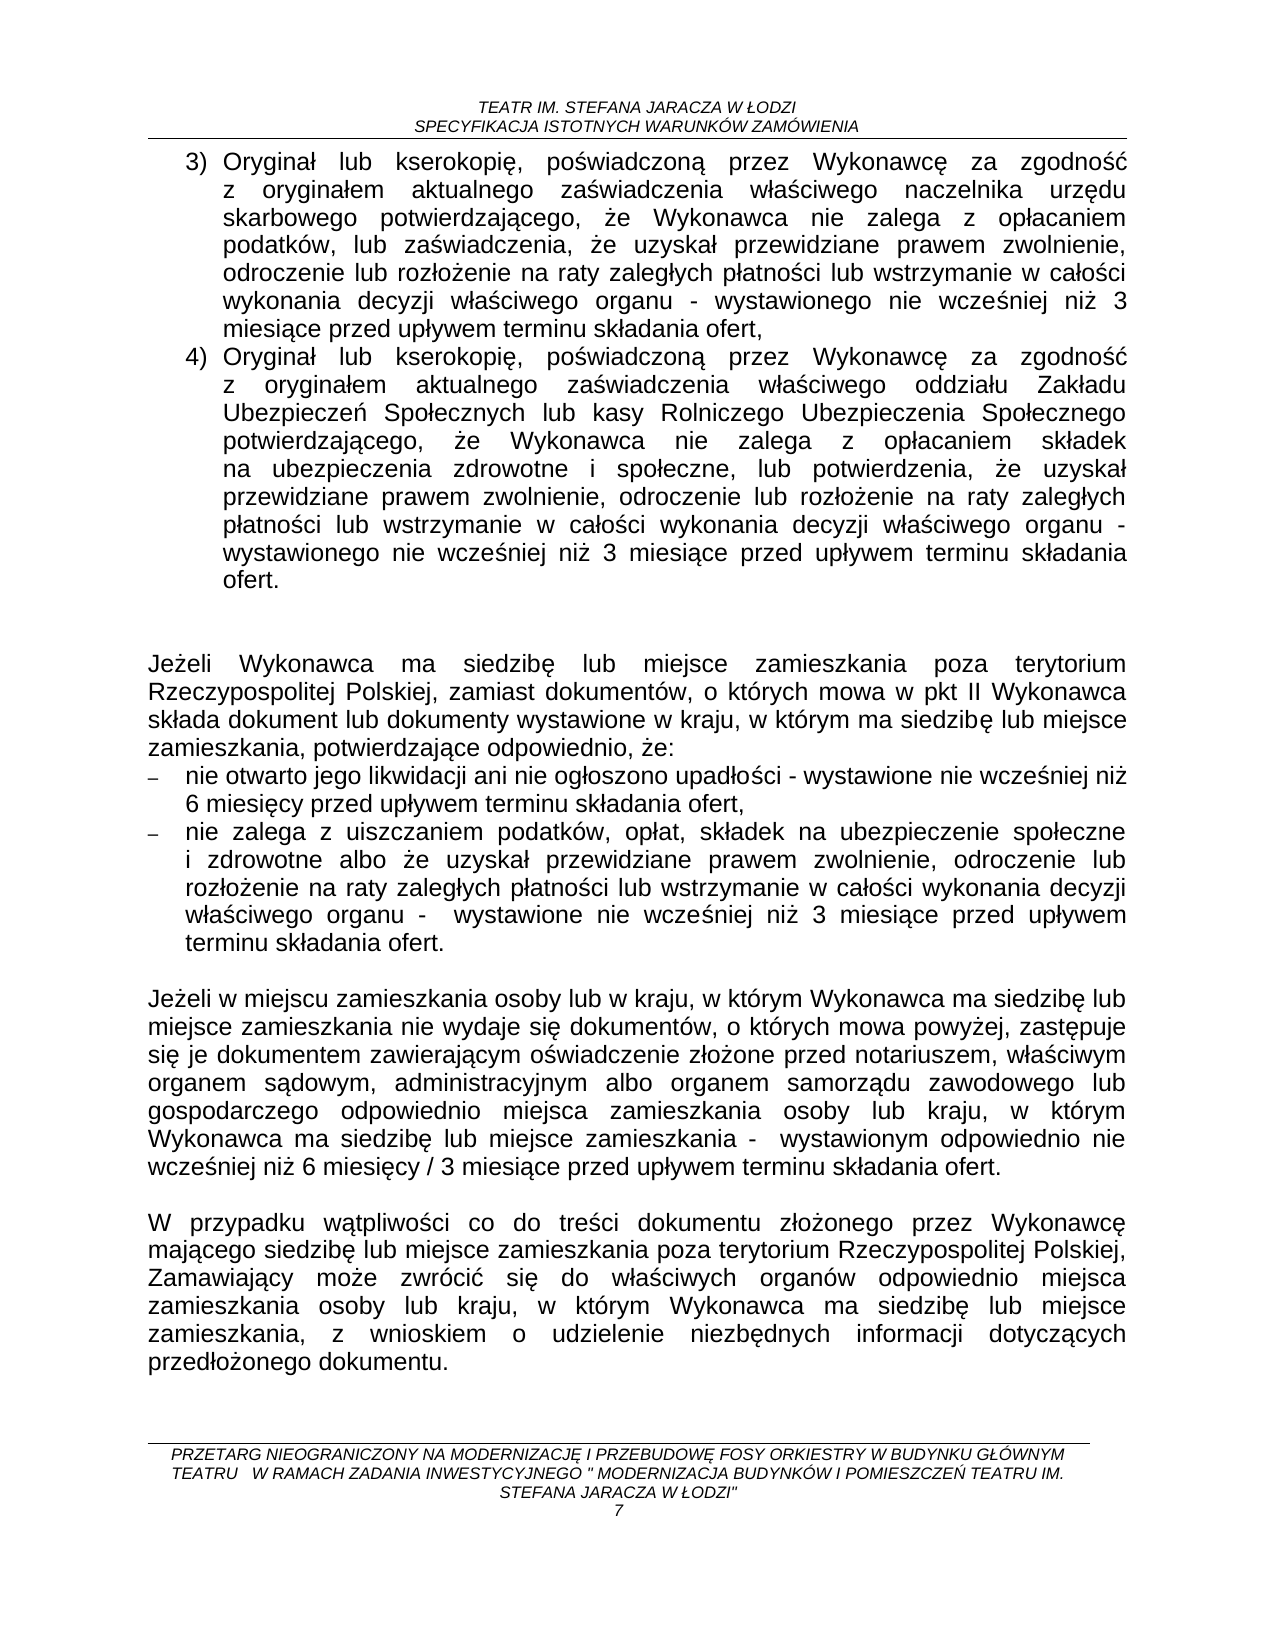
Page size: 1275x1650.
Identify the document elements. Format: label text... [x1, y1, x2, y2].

list nie otwarto jego likwidacji ani nie ogłoszono upadłości - wystawione nie wcześniej niż 6 miesięcy przed upływem terminu składania ofert, [148, 762, 1127, 818]
text W przypadku wątpliwości co do treści dokumentu złożonego przez Wykonawcę mającego siedzibę lub miejsce zamieszkania poza terytorium Rzeczypospolitej Polskiej, Zamawiający może zwrócić się do właściwych organów odpowiednio miejsca zamieszkania osoby lub kraju, w którym Wykonawca ma siedzibę lub miejsce zamieszkania, z wnioskiem o udzielenie niezbędnych informacji dotyczących przedłożonego dokumentu. [148, 1208, 1127, 1376]
list nie zalega z uiszczaniem podatków, opłat, składek na ubezpieczenie społeczne i zdrowotne albo że uzyskał przewidziane prawem zwolnienie, odroczenie lub rozłożenie na raty zaległych płatności lub wstrzymanie w całości wykonania decyzji właściwego organu - wystawione nie wcześniej niż 3 miesiące przed upływem terminu składania ofert. [148, 818, 1127, 957]
text Jeżeli Wykonawca ma siedzibę lub miejsce zamieszkania poza terytorium Rzeczypospolitej Polskiej, zamiast dokumentów, o których mowa w pkt II Wykonawca składa dokument lub dokumenty wystawione w kraju, w którym ma siedzibę lub miejsce zamieszkania, potwierdzające odpowiednio, że: [148, 650, 1127, 762]
list Oryginał lub kserokopię, poświadczoną przez Wykonawcę za zgodność z oryginałem aktualnego zaświadczenia właściwego oddziału Zakładu Ubezpieczeń Społecznych lub kasy Rolniczego Ubezpieczenia Społecznego potwierdzającego, że Wykonawca nie zalega z opłacaniem składek na ubezpieczenia zdrowotne i społeczne, lub potwierdzenia, że uzyskał przewidziane prawem zwolnienie, odroczenie lub rozłożenie na raty zaległych płatności lub wstrzymanie w całości wykonania decyzji właściwego organu - wystawionego nie wcześniej niż 3 miesiące przed upływem terminu składania ofert. [185, 343, 1127, 594]
list Oryginał lub kserokopię, poświadczoną przez Wykonawcę za zgodność z oryginałem aktualnego zaświadczenia właściwego naczelnika urzędu skarbowego potwierdzającego, że Wykonawca nie zalega z opłacaniem podatków, lub zaświadczenia, że uzyskał przewidziane prawem zwolnienie, odroczenie lub rozłożenie na raty zaległych płatności lub wstrzymanie w całości wykonania decyzji właściwego organu - wystawionego nie wcześniej niż 3 miesiące przed upływem terminu składania ofert, [185, 148, 1127, 343]
text Jeżeli w miejscu zamieszkania osoby lub w kraju, w którym Wykonawca ma siedzibę lub miejsce zamieszkania nie wydaje się dokumentów, o których mowa powyżej, zastępuje się je dokumentem zawierającym oświadczenie złożone przed notariuszem, właściwym organem sądowym, administracyjnym albo organem samorządu zawodowego lub gospodarczego odpowiednio miejsca zamieszkania osoby lub kraju, w którym Wykonawca ma siedzibę lub miejsce zamieszkania - wystawionym odpowiednio nie wcześniej niż 6 miesięcy / 3 miesiące przed upływem terminu składania ofert. [148, 985, 1127, 1181]
